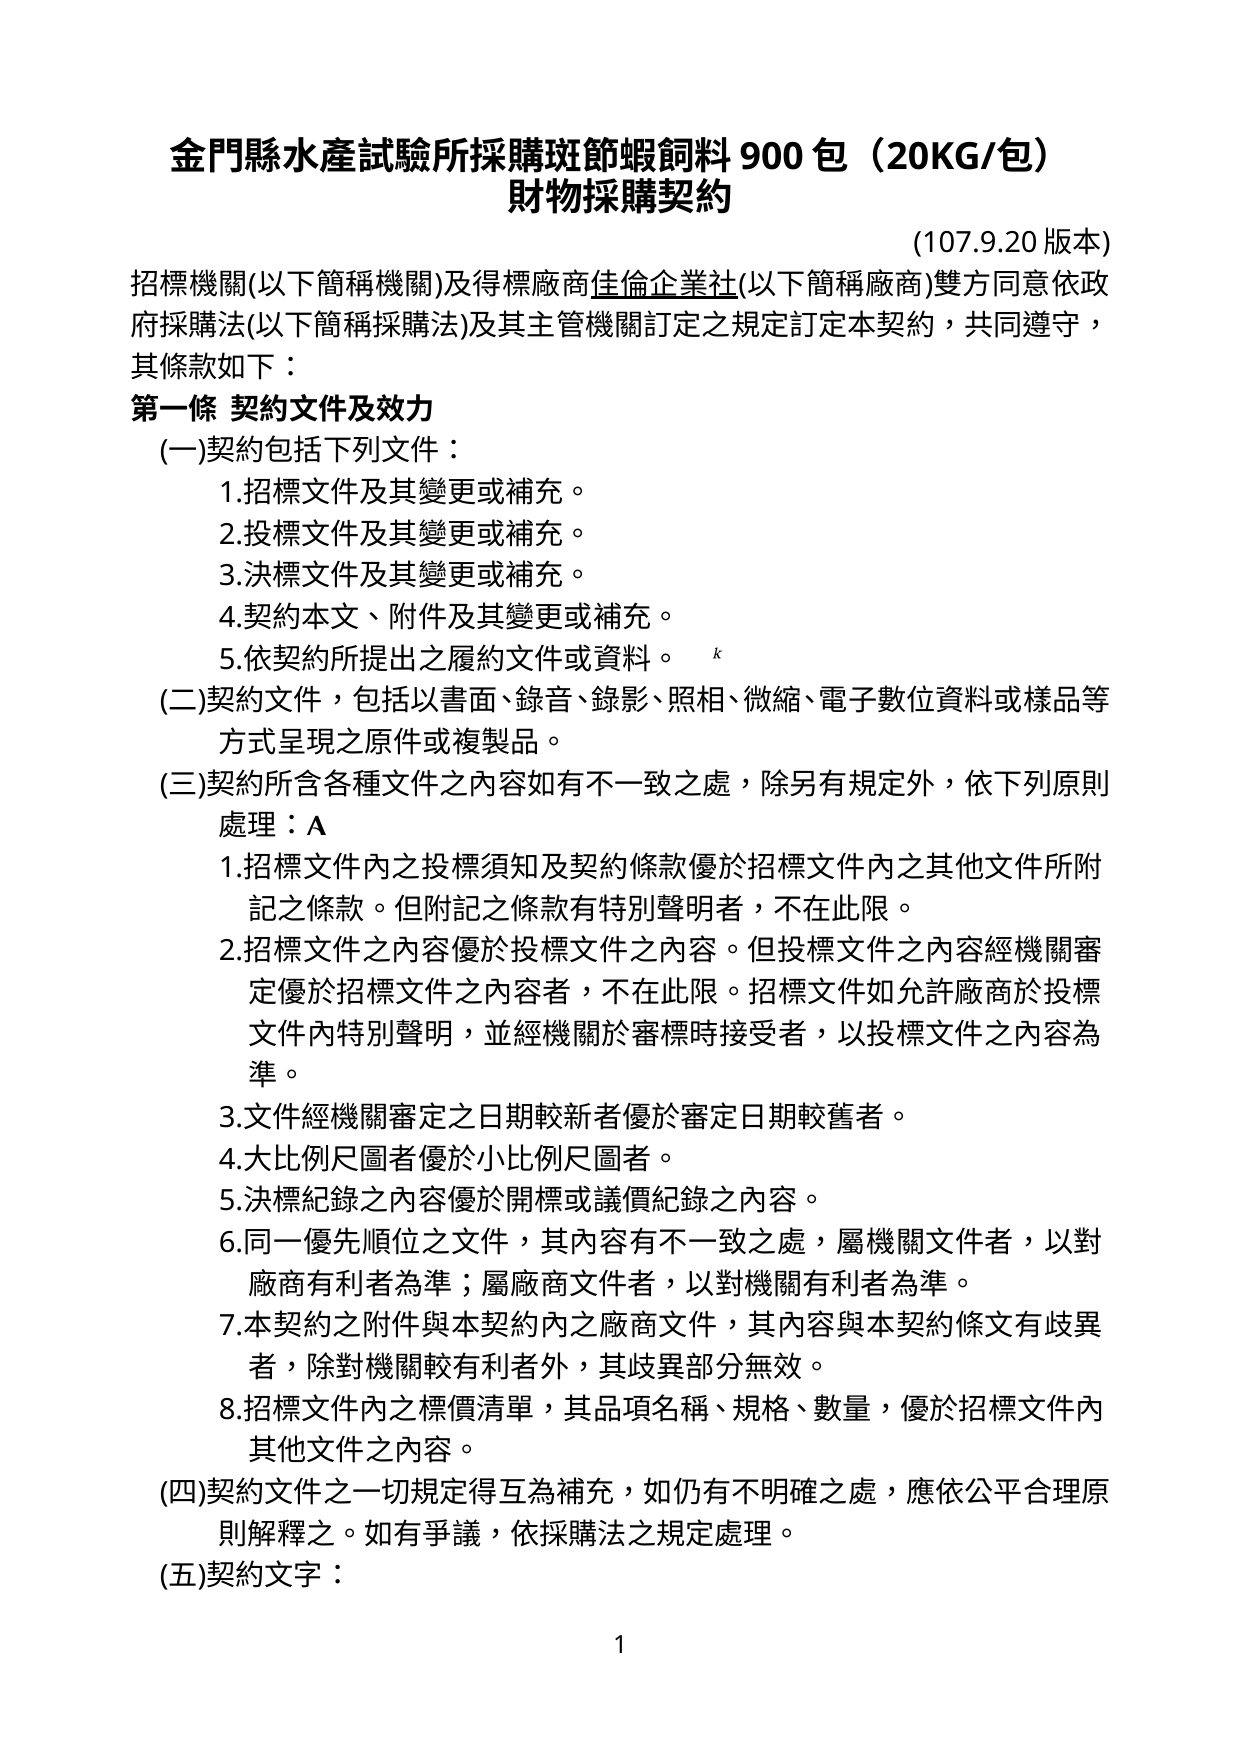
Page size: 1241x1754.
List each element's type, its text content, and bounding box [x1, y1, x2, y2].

text (三)契約所含各種文件之內容如有不一致之處，除另有規定外，依下列原則處理： [159, 761, 1110, 844]
text 3.決標文件及其變更或補充。 [218, 552, 1104, 594]
text 招標機關(以下簡稱機關)及得標廠商佳倫企業社(以下簡稱廠商)雙方同意依政府採購法(以下簡稱採購法)及其主管機關訂定之規定訂定本契約，共同遵守，其條款如下： [130, 261, 1110, 386]
text 8.招標文件內之標價清單，其品項名稱、規格、數量，優於招標文件內其他文件之內容。 [218, 1386, 1104, 1469]
text 3.文件經機關審定之日期較新者優於審定日期較舊者。 [218, 1094, 1104, 1136]
text (二)契約文件，包括以書面、錄音、錄影、照相、微縮、電子數位資料或樣品等方式呈現之原件或複製品。 [159, 677, 1110, 761]
text 7.本契約之附件與本契約內之廠商文件，其內容與本契約條文有歧異者，除對機關較有利者外，其歧異部分無效。 [218, 1302, 1104, 1386]
text 財物採購契約 [130, 177, 1110, 219]
text (107.9.20版本) [130, 219, 1110, 261]
text 1.招標文件內之投標須知及契約條款優於招標文件內之其他文件所附記之條款。但附記之條款有特別聲明者，不在此限。 [218, 844, 1104, 927]
text 金門縣水產試驗所採購斑節蝦飼料900包（20KG/包） [130, 136, 1110, 177]
text (一)契約包括下列文件： [159, 427, 1110, 469]
text 2.招標文件之內容優於投標文件之內容。但投標文件之內容經機關審定優於招標文件之內容者，不在此限。招標文件如允許廠商於投標文件內特別聲明，並經機關於審標時接受者，以投標文件之內容為準。 [218, 927, 1104, 1094]
text 5.依契約所提出之履約文件或資料。 [218, 636, 1104, 677]
text 4.契約本文、附件及其變更或補充。 [218, 594, 1104, 636]
text 第一條 契約文件及效力 [130, 386, 1110, 427]
text 5.決標紀錄之內容優於開標或議價紀錄之內容。 [218, 1177, 1104, 1219]
text 4.大比例尺圖者優於小比例尺圖者。 [218, 1136, 1104, 1177]
text 1.招標文件及其變更或補充。 [218, 469, 1104, 511]
text (五)契約文字： [159, 1552, 1110, 1594]
text (四)契約文件之一切規定得互為補充，如仍有不明確之處，應依公平合理原則解釋之。如有爭議，依採購法之規定處理。 [159, 1469, 1110, 1552]
text 6.同一優先順位之文件，其內容有不一致之處，屬機關文件者，以對廠商有利者為準；屬廠商文件者，以對機關有利者為準。 [218, 1219, 1104, 1302]
text 2.投標文件及其變更或補充。 [218, 511, 1104, 552]
